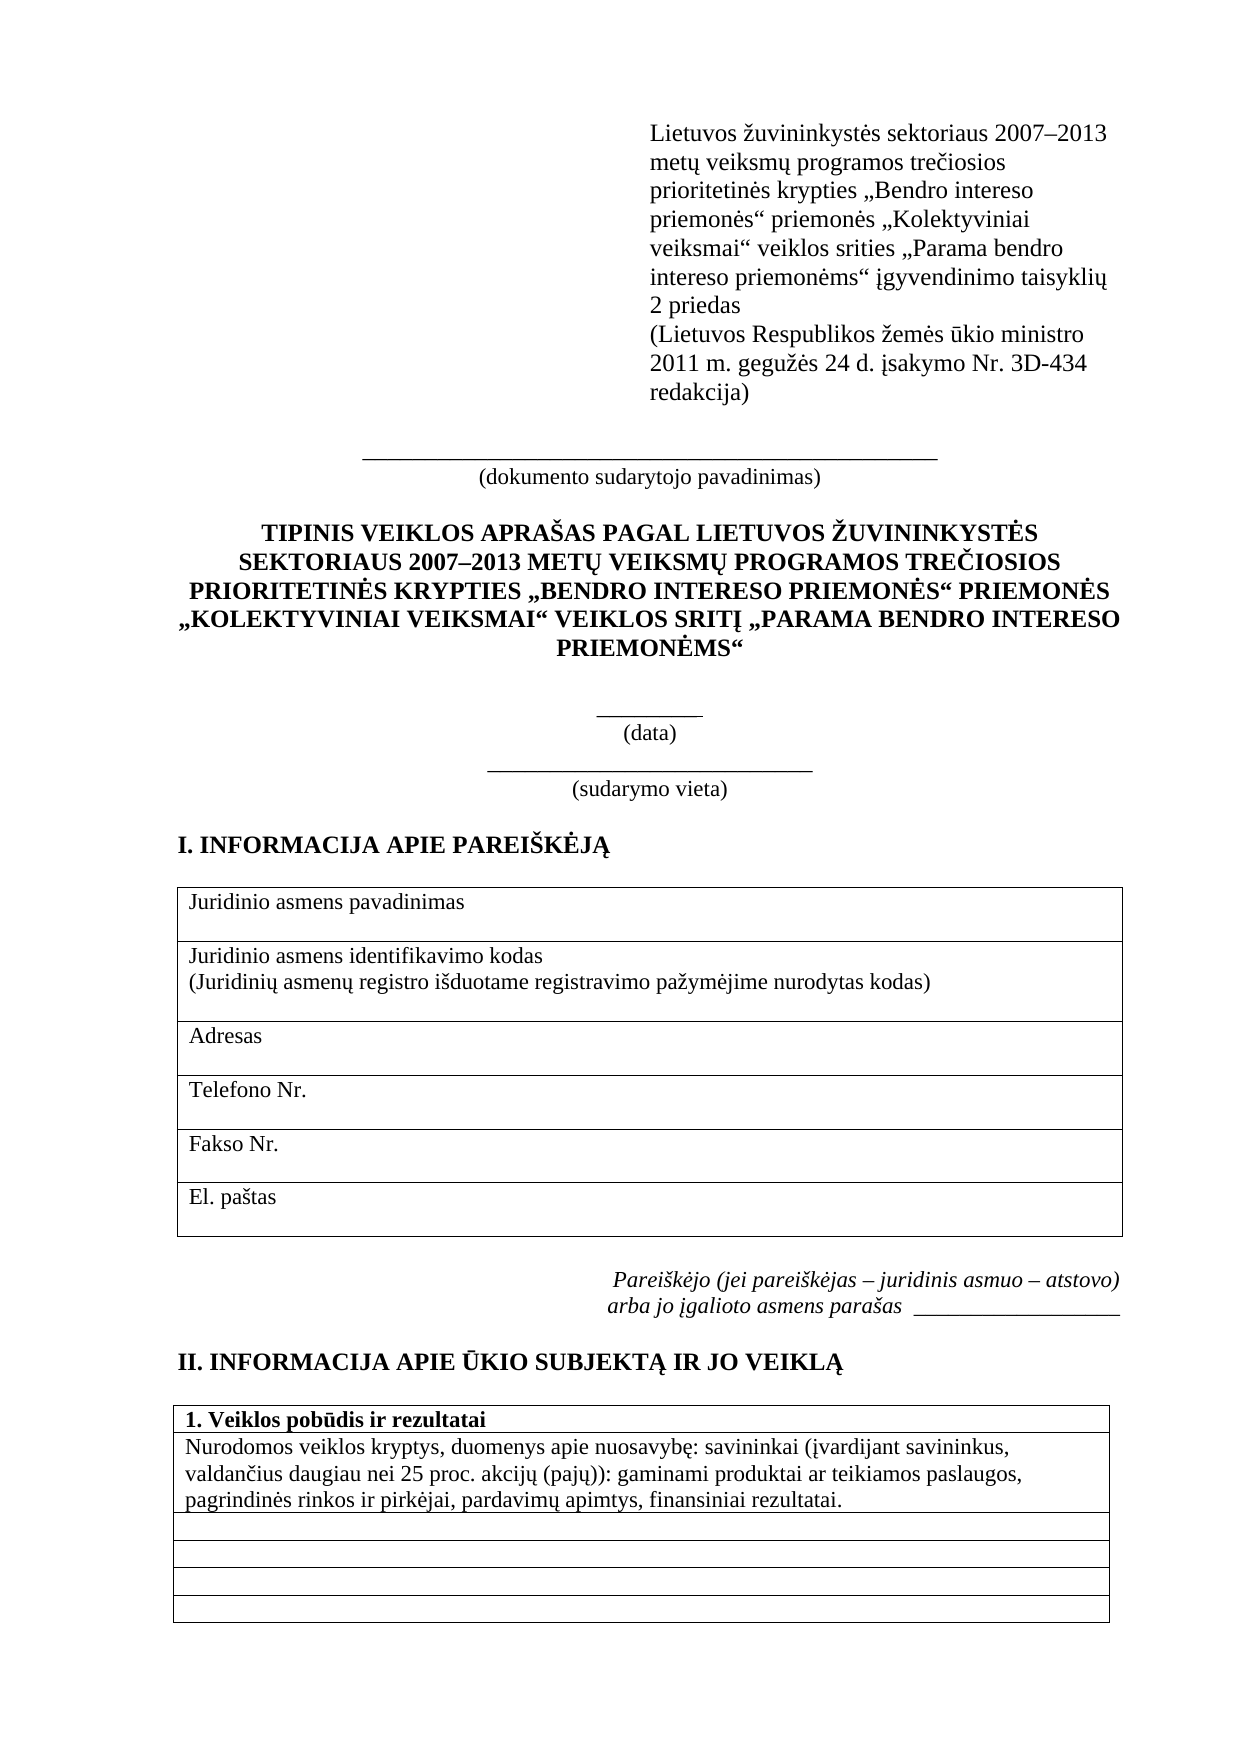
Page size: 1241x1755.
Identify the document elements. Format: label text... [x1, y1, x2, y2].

text veiksmai“ veiklos srities „Parama bendro [649, 233, 1122, 262]
text metų veiksmų programos trečiosios [649, 147, 1122, 176]
text ______________________________________________ [177, 434, 1122, 463]
text Tipinis veiklos aprašas PAGAL LIETUVOS ŽUVININKYSTĖS SEKTORIAUS 2007–2013 METŲ VEIKSMŲ PROGRAMOS TREČIOSIOS PRIORITETINĖS KRYPTIES „BENDRO INTERESO PRIEMONĖS“ PRIEMONĖS „KOLEKTYVINIAI VEIKSMAI“ VEIKLOS SRITĮ „PARAMA BENDRO INTERESO PRIEMONĖMS“ [177, 518, 1122, 662]
text 2011 m. gegužės 24 d. įsakymo Nr. 3D-434 redakcija) [649, 348, 1122, 406]
table_cell Adresas [178, 1022, 1122, 1075]
table_cell [174, 1541, 1109, 1567]
text (sudarymo vieta) [177, 774, 1122, 801]
table_cell El. paštas [178, 1183, 1122, 1236]
text prioritetinės krypties „Bendro intereso [649, 176, 1122, 204]
table_cell Juridinio asmens identifikavimo kodas (Juridinių asmenų registro išduotame registravimo pažymėjime nurodytas kodas) [178, 942, 1122, 1021]
table_cell [174, 1596, 1109, 1622]
text Pareiškėjo (jei pareiškėjas – juridinis asmuo – atstovo) [177, 1266, 1122, 1292]
table_cell [174, 1568, 1109, 1594]
table_header Juridinio asmens pavadinimas [178, 888, 1122, 941]
table_cell Telefono Nr. [178, 1076, 1122, 1128]
text (Lietuvos Respublikos žemės ūkio ministro [649, 319, 1122, 348]
text ________ [177, 691, 1122, 719]
text I. INFORMACIJA APIE PAREIŠKĖJĄ [177, 830, 1122, 858]
table_cell Fakso Nr. [178, 1130, 1122, 1182]
text (data) [177, 719, 1122, 746]
table_header 1. Veiklos pobūdis ir rezultatai [174, 1406, 1109, 1432]
text intereso priemonėms“ įgyvendinimo taisyklių [649, 262, 1122, 291]
table_cell [174, 1513, 1109, 1540]
text Lietuvos žuvininkystės sektoriaus 2007–2013 [649, 118, 1122, 147]
text (dokumento sudarytojo pavadinimas) [177, 463, 1122, 489]
text II. INFORMACIJA APIE ŪKIO SUBJEKTĄ IR JO VEIKLĄ [177, 1347, 1122, 1376]
text 2 priedas [649, 291, 1122, 319]
text arba jo įgalioto asmens parašas __________________ [177, 1292, 1122, 1318]
text __________________________ [177, 746, 1122, 774]
table_cell Nurodomos veiklos kryptys, duomenys apie nuosavybę: savininkai (įvardijant savininkus, valdančius daugiau nei 25 proc. akcijų (pajų)): gaminami produktai ar teikiamos paslaugos, pagrindinės rinkos ir pirkėjai, pardavimų apimtys, finansiniai rezultatai. [174, 1433, 1109, 1512]
text priemonės“ priemonės „Kolektyviniai [649, 204, 1122, 233]
